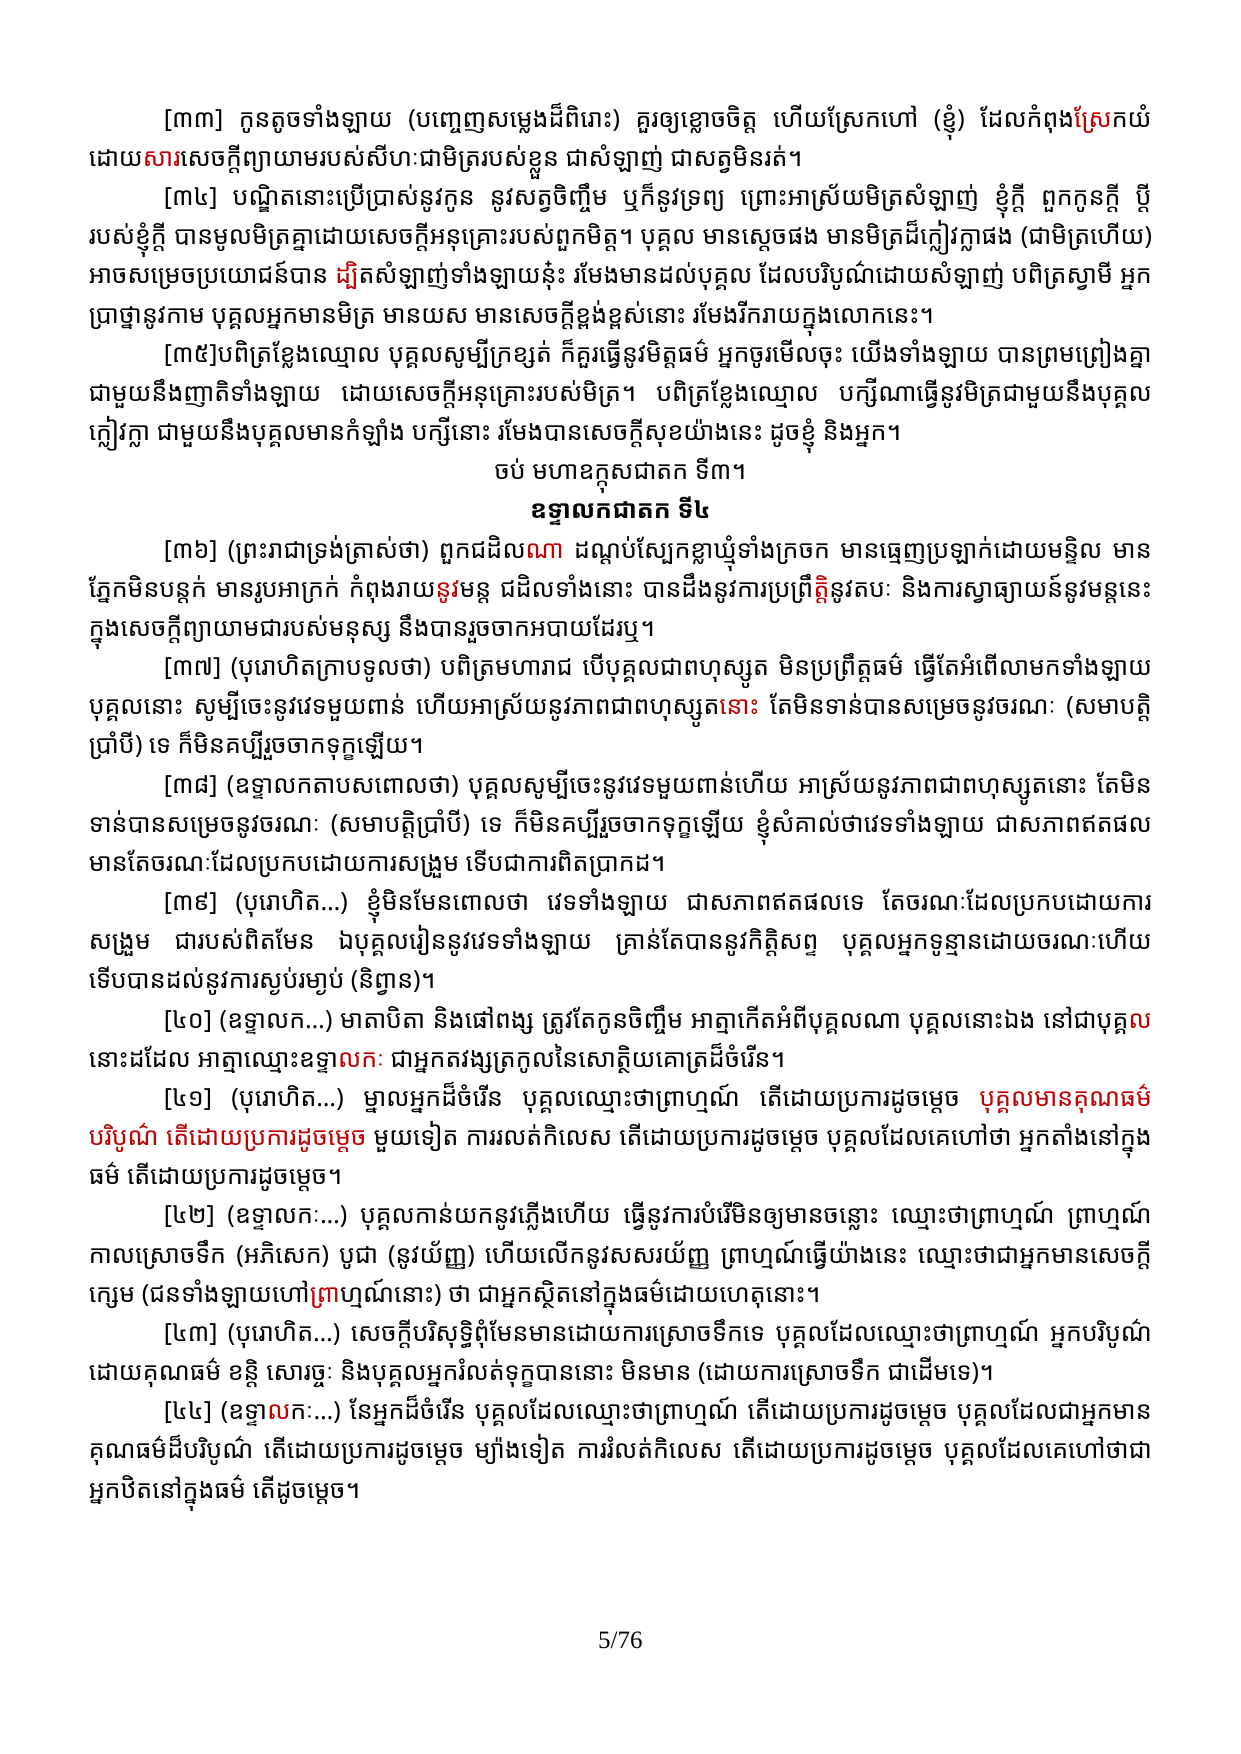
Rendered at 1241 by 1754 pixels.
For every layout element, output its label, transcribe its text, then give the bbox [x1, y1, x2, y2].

text [៣៣] កូនតូចទាំងឡាយ (បញ្ចេញសម្លេងដ៏ពិរោះ) គួរ​ឲ្យខ្លោចចិត្ត​ ហើយ​ស្រែកហៅ (ខ្ញុំ) ដែល​កំពុង​ស្រែកយំ​ដោយសារ​សេចក្តី​ព្យាយាម​របស់​សីហៈ​ជាមិត្រ​របស់​ខ្លួន ជាសំឡាញ់ ជាសត្វ​មិនរត់។ [88, 100, 1152, 174]
text [៣៩] (បុរោហិត…) ខ្ញុំមិនមែនពោលថា វេទទាំងឡាយ ជាសភាព​ឥតផល​ទេ តែចរណៈ​ដែលប្រកប​ដោយការ​សង្រួម ជារបស់​ពិតមែន ឯបុគ្គល​រៀននូវ​វេទទាំងឡាយ គ្រាន់តែ​បាននូវ​កិត្តិសព្ទ បុគ្គល​អ្នកទូន្មាន​ដោយ​ចរណៈ​ហើយ ទើបបាន​ដល់នូវ​ការស្ងប់​រមា្ងប់ (និព្វាន)។ [88, 884, 1152, 996]
text [៣៤] បណ្ឌិតនោះប្រើបា្រស់នូវកូន នូវសត្វចិញ្ចឹម ឬក៏នូវទ្រព្យ ព្រោះ​អាស្រ័យ​មិត្រ​​សំឡាញ់ ខ្ញុំក្តី ពួកកូនក្តី ប្តីរបស់ខ្ញុំក្តី បានមូល​មិត្រគ្នា​ដោយ​សេចក្តី​អនុគ្រោះ​របស់​ពួកមិត្ត។ បុគ្គល មានសេ្តច​ផង មានមិត្រ​ដ៏ក្លៀវក្លា​ផង (ជាមិត្រ​ហើយ) អាច​សម្រេច​ប្រយោជន៍​​បាន ដ្បិត​សំឡាញ់​ទាំងឡាយ​នុ៎ះ រមែង​មានដល់​បុគ្គល ដែល​បរិបូណ៌​ដោយ​សំឡាញ់ បពិត្រ​ស្វាមី អ្នក​បា្រថ្នានូវ​កាម បុគ្គល​អ្នក​មានមិត្រ មានយស មាន​សេចក្តី​ខ្ពង់​ខ្ពស់​នោះ រមែង​រីករាយ​ក្នុងលោកនេះ។ [88, 179, 1152, 330]
text [៣៥]បពិត្រខ្លែងឈ្មោល បុគ្គលសូម្បីក្រខ្សត់ ក៏គួរធ្វើ​នូវមិត្តធម៌ អ្នកចូរ​មើលចុះ យើងទាំង​ឡាយ បានព្រមព្រៀង​គ្នាជាមួយ​នឹងញាតិ​ទាំងឡាយ ដោយ​សេចក្តី​អនុគ្រោះ​របស់​មិត្រ។ បពិត្រ​ខ្លែងឈ្មោល បក្សីណា​ធ្វើនូវ​មិត្រជាមួយ​នឹងបុគ្គល​ក្លៀវក្លា ជាមួយ​នឹង​បុគ្គល​មានកំឡាំង បក្សីនោះ រមែង​បានសេចក្តី​សុខយ៉ាង​នេះ ដូចខ្ញុំ និងអ្នក។ [88, 335, 1152, 448]
text [៤១] (បុរោហិត…) ម្នាលអ្នកដ៏ចំរើន បុគ្គលឈ្មោះថា​ព្រាហ្មណ៍ តើ​ដោយ​ប្រការ​ដូចម្តេច បុគ្គល​មានគុណធម៌​បរិបូណ៌ តើដោយ​ប្រការ​ដូចម្តេច មួយទៀត ការរលត់​កិលេស តើដោយ​ប្រការ​ដូចម្តេច បុគ្គល​ដែលគេហៅ​ថា អ្នក​តាំងនៅ​ក្នុងធម៌ តើដោយ​ប្រការ​ដូចម្តេច។ [88, 1079, 1152, 1192]
text ចប់ មហាឧក្កុសជាតក ទី៣។ [88, 453, 1152, 487]
text [៣៦] (ព្រះរាជាទ្រង់ត្រាស់ថា) ពួកជដិលណា ដណ្តប់​ស្បែកខ្លាឃ្មុំ​ទាំងក្រចក មាន​​ធ្មេញប្រឡាក់​ដោយ​មន្ទិល មានភ្នែក​មិនបន្តក់ មានរូបអាក្រក់ កំពុង​រាយនូវមន្ត ជដិល​ទាំងនោះ បានដឹង​នូវការ​ប្រព្រឹត្តិ​នូវតបៈ និងការ​ស្វាធ្យាយន៍​នូវមន្តនេះ ក្នុង​សេចក្តី​ព្យាយាម​ជារបស់​មនុស្ស នឹងបាន​រួចចាក​អបាយដែរ​ឬ។ [88, 531, 1152, 644]
text [៤៤] (ឧទ្ទាលកៈ…) នែអ្នកដ៏ចំរើន បុគ្គលដែលឈ្មោះថា​ព្រាហ្មណ៍ តើ​ដោយ​ប្រការ​ដូចម្តេច បុគ្គល​ដែលជា​អ្នកមាន​គុណធម៌​ដ៏បរិបូណ៌ តើដោយ​ប្រការ​ដូចម្តេច ម្យ៉ាង​ទៀត ការរំលត់​កិលេស តើដោយ​ប្រការ​ដូចម្តេច បុគ្គល​ដែលគេ​ហៅថា​ជាអ្នក​ឋិតនៅ​ក្នុងធម៌ តើដូចម្តេច។ [88, 1393, 1152, 1505]
text [៤៣] (បុរោហិត…) សេចក្តីបរិសុទ្ធិពុំមែនមានដោយ​ការស្រោច​ទឹកទេ បុគ្គល​ដែល​ឈ្មោះថា​ព្រាហ្មណ៍ អ្នកបរិបូណ៌​ដោយ​គុណធម៌ ខន្តិ សោរច្ចៈ និងបុគ្គល​អ្នករំលត់​ទុក្ខបាន​នោះ មិនមាន (ដោយការ​ស្រោចទឹក ជាដើមទេ)។ [88, 1314, 1152, 1388]
text ឧទ្ទាលកជាតក ទី៤ [88, 492, 1152, 526]
text [៣៧] (បុរោហិតក្រាបទូលថា) បពិត្រមហារាជ បើបុគ្គលជា​ពហុស្សូត មិន​ប្រព្រឹត្ត​ធម៌ ធ្វើតែអំពើ​លាមក​ទាំងឡាយ បុគ្គលនោះ សូម្បី​ចេះនូវវេទ​មួយ​ពាន់ ហើយ​អាស្រ័យ​នូវភាព​ជាពហុស្សូតនោះ តែមិន​ទាន់បាន​សម្រេច​នូវ​ចរណៈ (សមាបត្តិបាំ្របី) ទេ ក៏មិន​គប្បីរួច​ចាក​ទុក្ខឡើយ។ [88, 649, 1152, 761]
text [៣៨] (ឧទ្ទាលកតាបសពោលថា) បុគ្គលសូម្បីចេះនូវវេទ​មួយពាន់​ហើយ អាស្រ័យ​​នូវភាព​ជា​ពហុស្សូត​នោះ តែមិន​ទាន់បាន​សម្រេច​នូវចរណៈ (សមាបត្តិបាំ្របី) ទេ ក៏មិន​គប្បីរួច​ចាកទុក្ខ​ឡើយ ខ្ញុំសំគាល់​ថាវេទទាំង​ឡាយ ជាសភាព​ឥតផល មាន​តែ​ចរណៈ​​ដែលប្រកប​ដោយការ​សង្រួម ទើបជា​ការពិត​បា្រកដ។ [88, 766, 1152, 879]
text [៤០] (ឧទ្ទាលក…) មាតាបិតា និងផៅពង្ស ត្រូវតែកូន​ចិញ្ចឹម អាត្មាកើត​អំពី​បុគ្គល​ណា បុគ្គល​នោះឯង នៅជា​បុគ្គលនោះ​ដដែល អាត្មា​ឈ្មោះ​ឧទ្ទាលកៈ ជាអ្នក​តវង្ស​ត្រកូល​​នៃ​សោត្ថិយគោត្រ​ដ៏ចំរើន។ [88, 1001, 1152, 1074]
text [៤២] (ឧទ្ទាលកៈ…) បុគ្គលកាន់យកនូវភ្លើងហើយ ធ្វើនូវ​ការបំរើ​មិន​ឲ្យ​មានចន្លោះ ឈ្មោះថា​ព្រាហ្មណ៍ ព្រាហ្មណ៍​កាល​ស្រោចទឹក (អភិសេក) បូជា (នូវយ័ញ្ញ) ហើយលើក​នូវ​សសរយ័ញ្ញ ព្រាហ្មណ៍​ធ្វើយ៉ាងនេះ ឈ្មោះ​ថាជា​អ្នកមាន​សេចក្តី​ក្សេម (ជន​ទាំងឡាយ​ហៅ​ព្រាហ្មណ៍​នោះ) ថា ជាអ្នក​ស្ថិតនៅក្នុង​ធម៌ដោយ​ហេតុនោះ។ [88, 1197, 1152, 1309]
